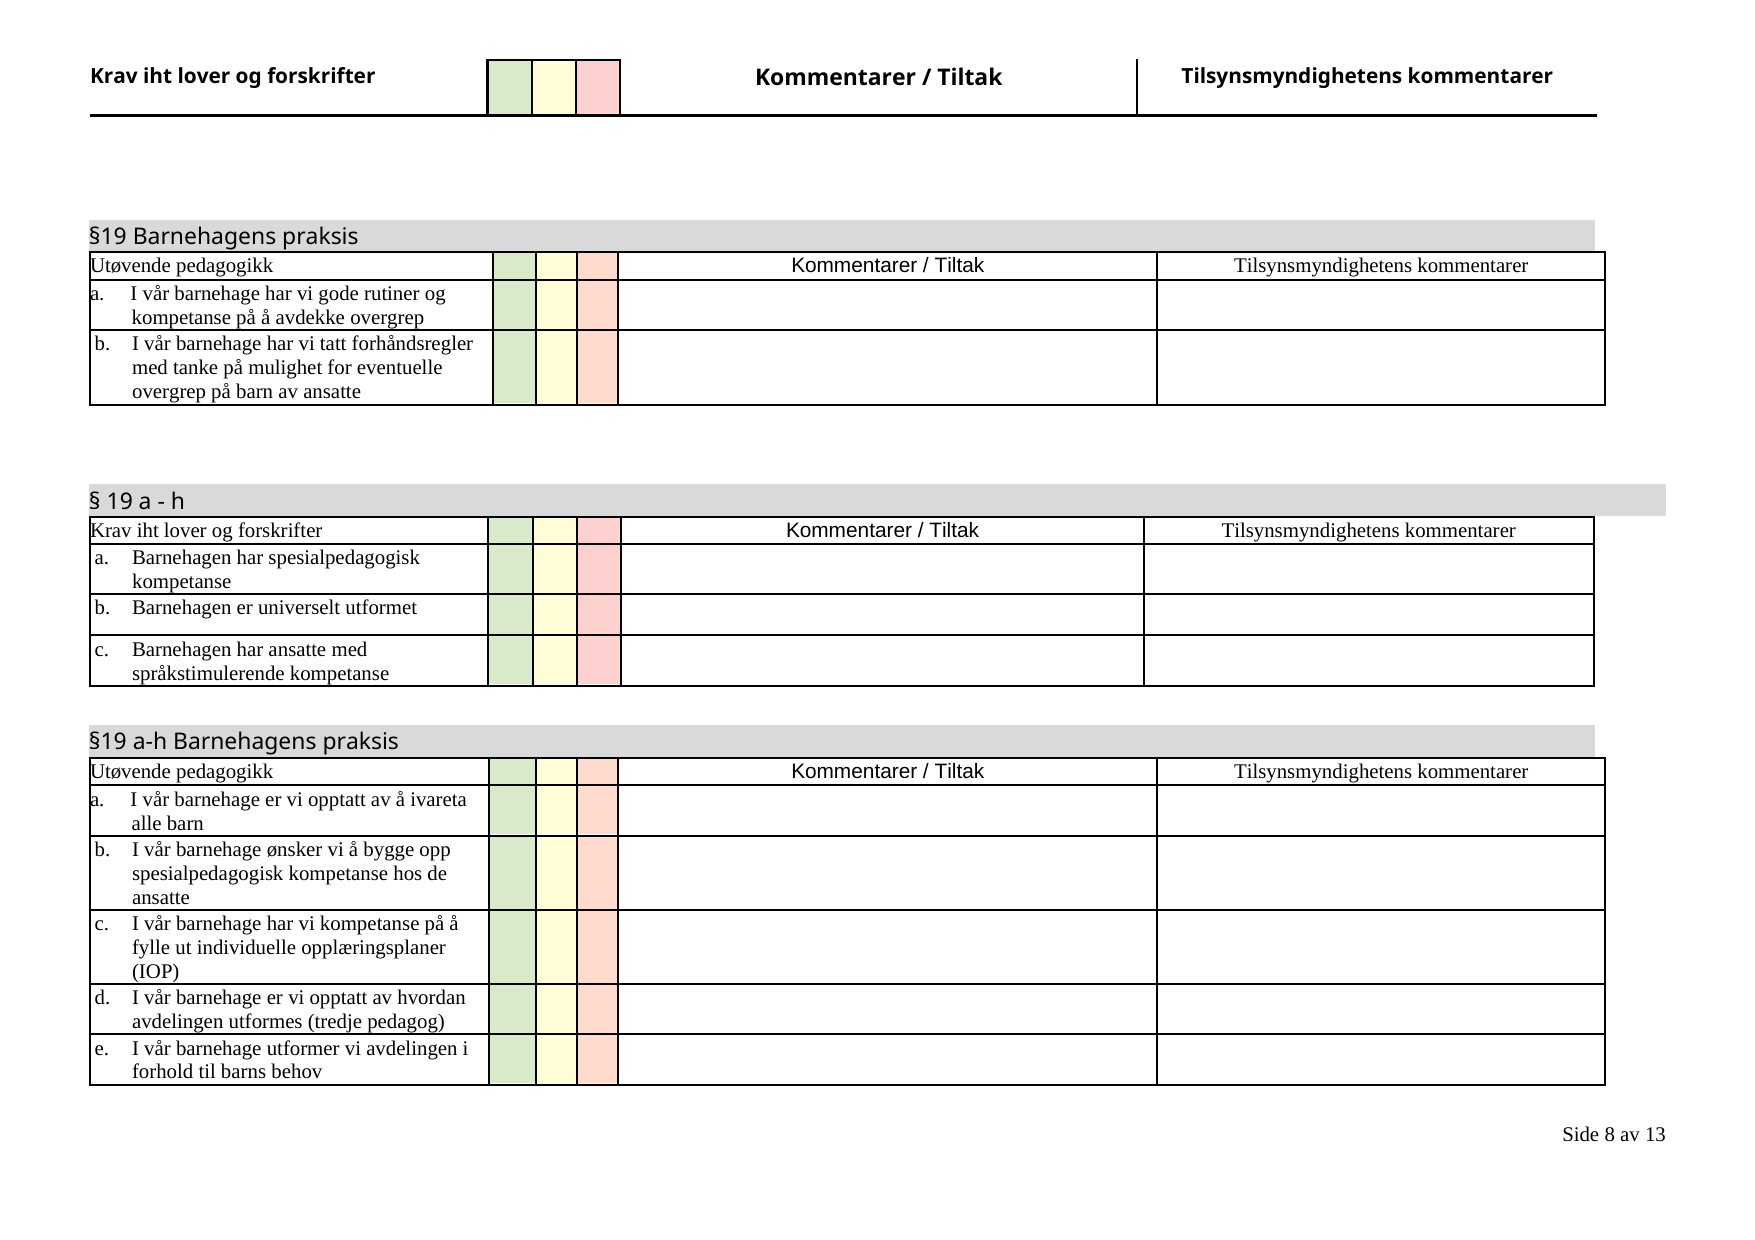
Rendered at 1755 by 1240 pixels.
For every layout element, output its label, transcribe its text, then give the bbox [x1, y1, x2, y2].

table_header [490, 759, 535, 784]
table_cell [1158, 281, 1604, 329]
table_header Utøvende pedagogikk [91, 253, 492, 279]
table_cell I vår barnehage ønsker vi å bygge opp spesialpedagogisk kompetanse hos de ansatte [91, 837, 488, 909]
table_cell [489, 636, 532, 684]
table_header Kommentarer / Tiltak [619, 759, 1156, 784]
table_cell [534, 636, 576, 684]
table_cell [578, 1035, 617, 1083]
table_header [578, 253, 617, 279]
table_header [534, 518, 576, 543]
table_header [578, 759, 617, 784]
table_cell [537, 911, 576, 983]
table_header [578, 518, 620, 543]
table_cell [537, 1035, 576, 1083]
text §19 a-h Barnehagens praksis [89, 725, 1595, 757]
table_cell [537, 985, 576, 1033]
table_cell [578, 786, 617, 834]
table_cell [578, 595, 620, 634]
table_cell [578, 837, 617, 909]
table_cell Barnehagen har ansatte med språkstimulerende kompetanse [91, 636, 487, 684]
table_cell [619, 911, 1156, 983]
table_header [537, 253, 576, 279]
table_header Kommentarer / Tiltak [619, 253, 1156, 279]
table_cell [622, 636, 1143, 684]
table_cell [1158, 985, 1604, 1033]
table_cell [494, 281, 535, 329]
table_cell [537, 837, 576, 909]
table_cell [622, 545, 1143, 593]
table_cell [1145, 636, 1593, 684]
table_cell Barnehagen har spesialpedagogisk kompetanse [91, 545, 487, 593]
table_cell [578, 911, 617, 983]
table_cell [619, 281, 1156, 329]
table_cell [578, 331, 617, 403]
table_cell [619, 331, 1156, 403]
table_cell [578, 985, 617, 1033]
table_cell [534, 545, 576, 593]
table_cell [490, 911, 535, 983]
table_cell [537, 331, 576, 403]
table_cell I vår barnehage har vi kompetanse på å fylle ut individuelle opplæringsplaner (IOP) [91, 911, 488, 983]
table_cell [1158, 331, 1604, 403]
table_cell [489, 545, 532, 593]
table_cell [1158, 837, 1604, 909]
table_cell [619, 1035, 1156, 1083]
table_cell [578, 545, 620, 593]
table_cell [578, 636, 620, 684]
table_cell [494, 331, 535, 403]
table_cell [619, 786, 1156, 834]
table_cell [1158, 1035, 1604, 1083]
table_cell [490, 786, 535, 834]
text §19 Barnehagens praksis [89, 220, 1595, 251]
table_cell I vår barnehage er vi opptatt av hvordan avdelingen utformes (tredje pedagog) [91, 985, 488, 1033]
table_cell [1158, 786, 1604, 834]
table_header Utøvende pedagogikk [91, 759, 488, 784]
table_cell [489, 595, 532, 634]
table_cell a. I vår barnehage er vi opptatt av å ivareta alle barn [91, 786, 488, 834]
table_cell [578, 281, 617, 329]
table_header Kommentarer / Tiltak [622, 518, 1143, 543]
table_cell Barnehagen er universelt utformet [91, 595, 487, 634]
table_cell [490, 985, 535, 1033]
table_cell [1158, 911, 1604, 983]
table_cell [534, 595, 576, 634]
table_header Tilsynsmyndighetens kommentarer [1158, 253, 1604, 279]
table_cell I vår barnehage har vi tatt forhåndsregler med tanke på mulighet for eventuelle overgrep på barn av ansatte [91, 331, 492, 403]
table_header Tilsynsmyndighetens kommentarer [1158, 759, 1604, 784]
table_cell [537, 281, 576, 329]
table_cell [490, 837, 535, 909]
table_header Krav iht lover og forskrifter [91, 518, 487, 543]
table_cell [537, 786, 576, 834]
table_header [537, 759, 576, 784]
table_cell [1145, 545, 1593, 593]
text § 19 a - h [89, 484, 1666, 516]
table_cell [1145, 595, 1593, 634]
table_cell I vår barnehage utformer vi avdelingen i forhold til barns behov [91, 1035, 488, 1083]
table_header [494, 253, 535, 279]
table_cell a. I vår barnehage har vi gode rutiner og kompetanse på å avdekke overgrep [91, 281, 492, 329]
table_header Tilsynsmyndighetens kommentarer [1145, 518, 1593, 543]
table_cell [619, 985, 1156, 1033]
table_cell [490, 1035, 535, 1083]
table_cell [622, 595, 1143, 634]
table_header [489, 518, 532, 543]
table_cell [619, 837, 1156, 909]
